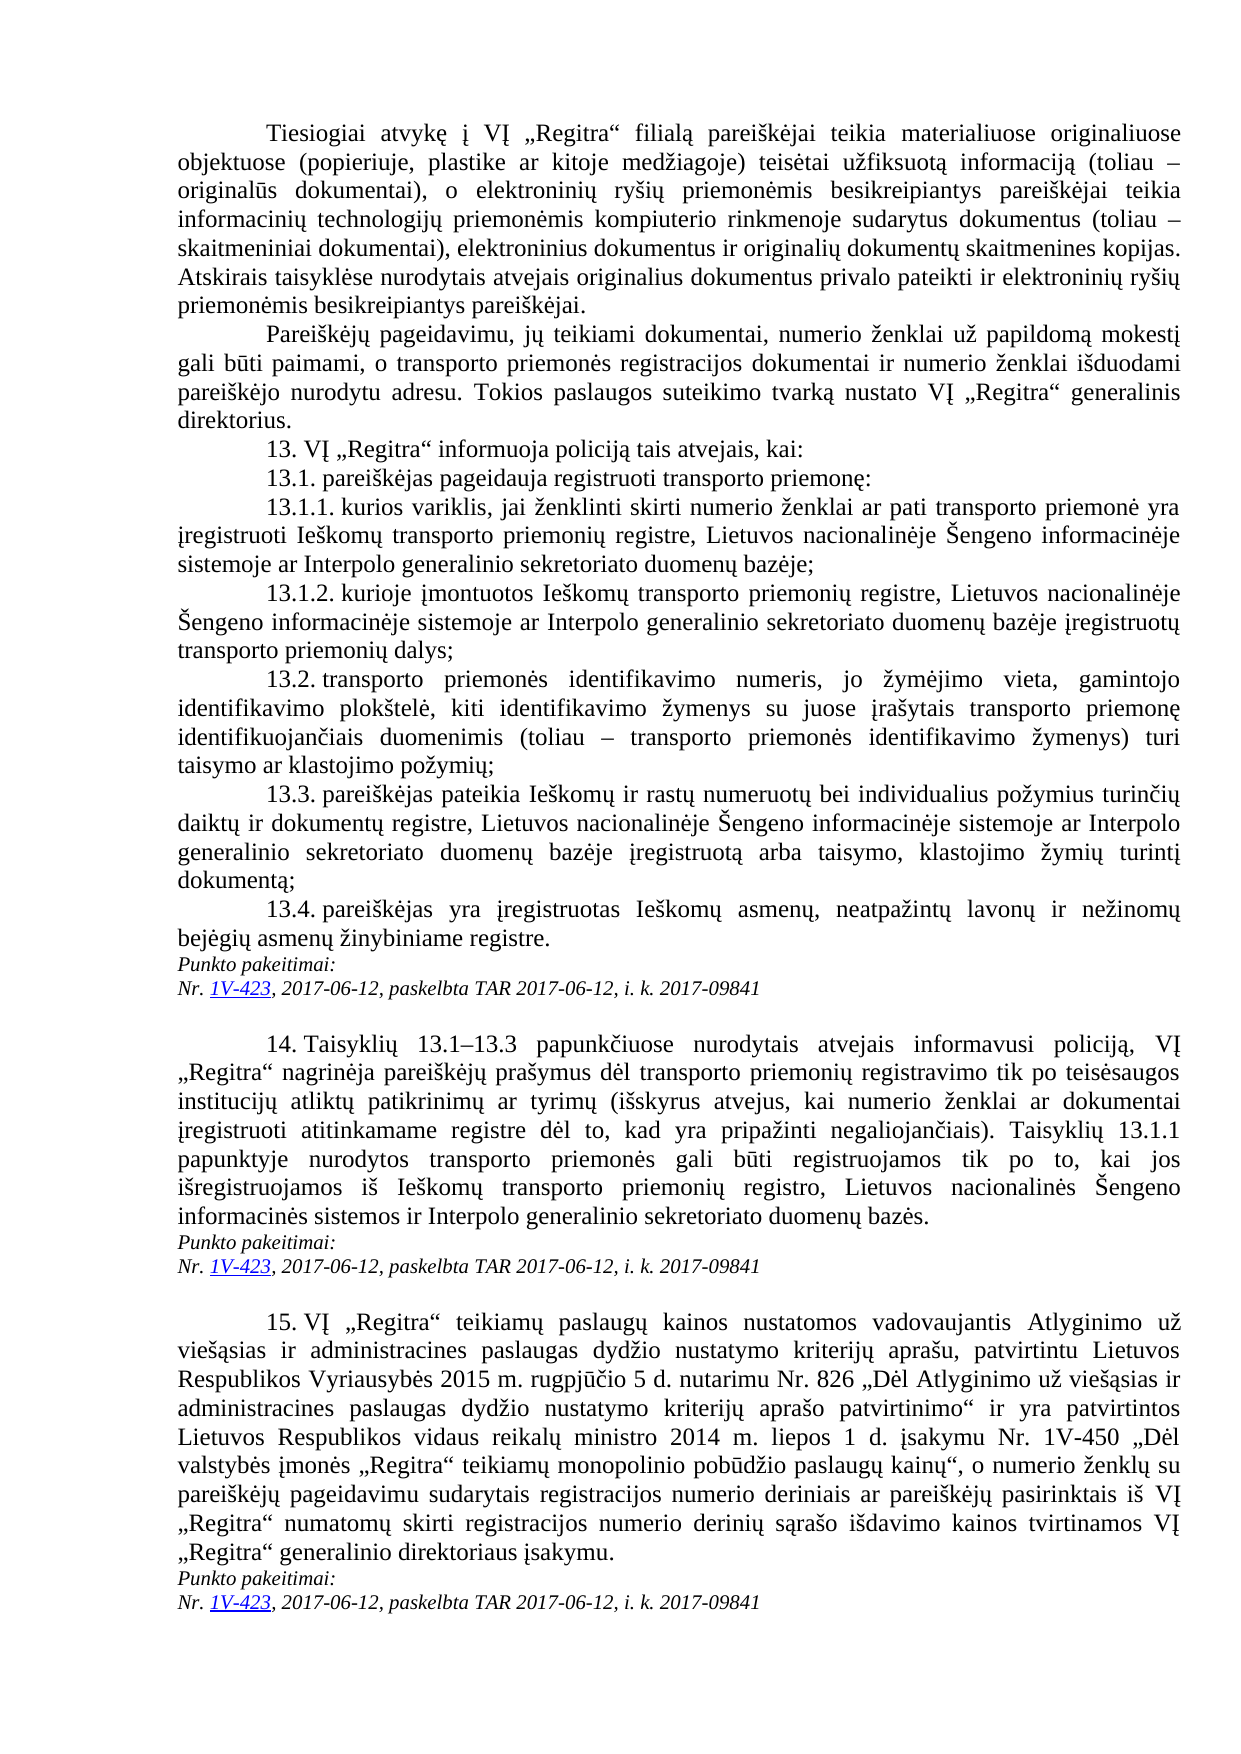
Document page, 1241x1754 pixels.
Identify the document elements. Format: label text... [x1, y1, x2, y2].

text 13.2. transporto priemonės identifikavimo numeris, jo žymėjimo vieta, gamintojo identifikavimo plokštelė, kiti identifikavimo žymenys su juose įrašytais transporto priemonę identifikuojančiais duomenimis (toliau – transporto priemonės identifikavimo žymenys) turi taisymo ar klastojimo požymių; [177, 664, 1181, 779]
text Pareiškėjų pageidavimu, jų teikiami dokumentai, numerio ženklai už papildomą mokestį gali būti paimami, o transporto priemonės registracijos dokumentai ir numerio ženklai išduodami pareiškėjo nurodytu adresu. Tokios paslaugos suteikimo tvarką nustato VĮ „Regitra“ generalinis direktorius. [177, 319, 1181, 434]
text 13.1.1. kurios variklis, jai ženklinti skirti numerio ženklai ar pati transporto priemonė yra įregistruoti Ieškomų transporto priemonių registre, Lietuvos nacionalinėje Šengeno informacinėje sistemoje ar Interpolo generalinio sekretoriato duomenų bazėje; [177, 492, 1181, 578]
text Punkto pakeitimai: [177, 1566, 1181, 1590]
text 13. VĮ „Regitra“ informuoja policiją tais atvejais, kai: [177, 434, 1181, 463]
text Nr. 1V-423, 2017-06-12, paskelbta TAR 2017-06-12, i. k. 2017-09841 [177, 1254, 1181, 1278]
text 13.1.2. kurioje įmontuotos Ieškomų transporto priemonių registre, Lietuvos nacionalinėje Šengeno informacinėje sistemoje ar Interpolo generalinio sekretoriato duomenų bazėje įregistruotų transporto priemonių dalys; [177, 578, 1181, 664]
text Nr. 1V-423, 2017-06-12, paskelbta TAR 2017-06-12, i. k. 2017-09841 [177, 1590, 1181, 1614]
text Punkto pakeitimai: [177, 952, 1181, 976]
text Tiesiogiai atvykę į VĮ „Regitra“ filialą pareiškėjai teikia materialiuose originaliuose objektuose (popieriuje, plastike ar kitoje medžiagoje) teisėtai užfiksuotą informaciją (toliau – originalūs dokumentai), o elektroninių ryšių priemonėmis besikreipiantys pareiškėjai teikia informacinių technologijų priemonėmis kompiuterio rinkmenoje sudarytus dokumentus (toliau – skaitmeniniai dokumentai), elektroninius dokumentus ir originalių dokumentų skaitmenines kopijas. Atskirais taisyklėse nurodytais atvejais originalius dokumentus privalo pateikti ir elektroninių ryšių priemonėmis besikreipiantys pareiškėjai. [177, 118, 1181, 319]
text 13.3. pareiškėjas pateikia Ieškomų ir rastų numeruotų bei individualius požymius turinčių daiktų ir dokumentų registre, Lietuvos nacionalinėje Šengeno informacinėje sistemoje ar Interpolo generalinio sekretoriato duomenų bazėje įregistruotą arba taisymo, klastojimo žymių turintį dokumentą; [177, 779, 1181, 894]
text 14. Taisyklių 13.1–13.3 papunkčiuose nurodytais atvejais informavusi policiją, VĮ „Regitra“ nagrinėja pareiškėjų prašymus dėl transporto priemonių registravimo tik po teisėsaugos institucijų atliktų patikrinimų ar tyrimų (išskyrus atvejus, kai numerio ženklai ar dokumentai įregistruoti atitinkamame registre dėl to, kad yra pripažinti negaliojančiais). Taisyklių 13.1.1 papunktyje nurodytos transporto priemonės gali būti registruojamos tik po to, kai jos išregistruojamos iš Ieškomų transporto priemonių registro, Lietuvos nacionalinės Šengeno informacinės sistemos ir Interpolo generalinio sekretoriato duomenų bazės. [177, 1029, 1181, 1230]
text Nr. 1V-423, 2017-06-12, paskelbta TAR 2017-06-12, i. k. 2017-09841 [177, 976, 1181, 1000]
text 15. VĮ „Regitra“ teikiamų paslaugų kainos nustatomos vadovaujantis Atlyginimo už viešąsias ir administracines paslaugas dydžio nustatymo kriterijų aprašu, patvirtintu Lietuvos Respublikos Vyriausybės 2015 m. rugpjūčio 5 d. nutarimu Nr. 826 „Dėl Atlyginimo už viešąsias ir administracines paslaugas dydžio nustatymo kriterijų aprašo patvirtinimo“ ir yra patvirtintos Lietuvos Respublikos vidaus reikalų ministro 2014 m. liepos 1 d. įsakymu Nr. 1V-450 „Dėl valstybės įmonės „Regitra“ teikiamų monopolinio pobūdžio paslaugų kainų“, o numerio ženklų su pareiškėjų pageidavimu sudarytais registracijos numerio deriniais ar pareiškėjų pasirinktais iš VĮ „Regitra“ numatomų skirti registracijos numerio derinių sąrašo išdavimo kainos tvirtinamos VĮ „Regitra“ generalinio direktoriaus įsakymu. [177, 1307, 1181, 1566]
text 13.1. pareiškėjas pageidauja registruoti transporto priemonę: [177, 463, 1181, 492]
text 13.4. pareiškėjas yra įregistruotas Ieškomų asmenų, neatpažintų lavonų ir nežinomų bejėgių asmenų žinybiniame registre. [177, 894, 1181, 952]
text Punkto pakeitimai: [177, 1230, 1181, 1254]
